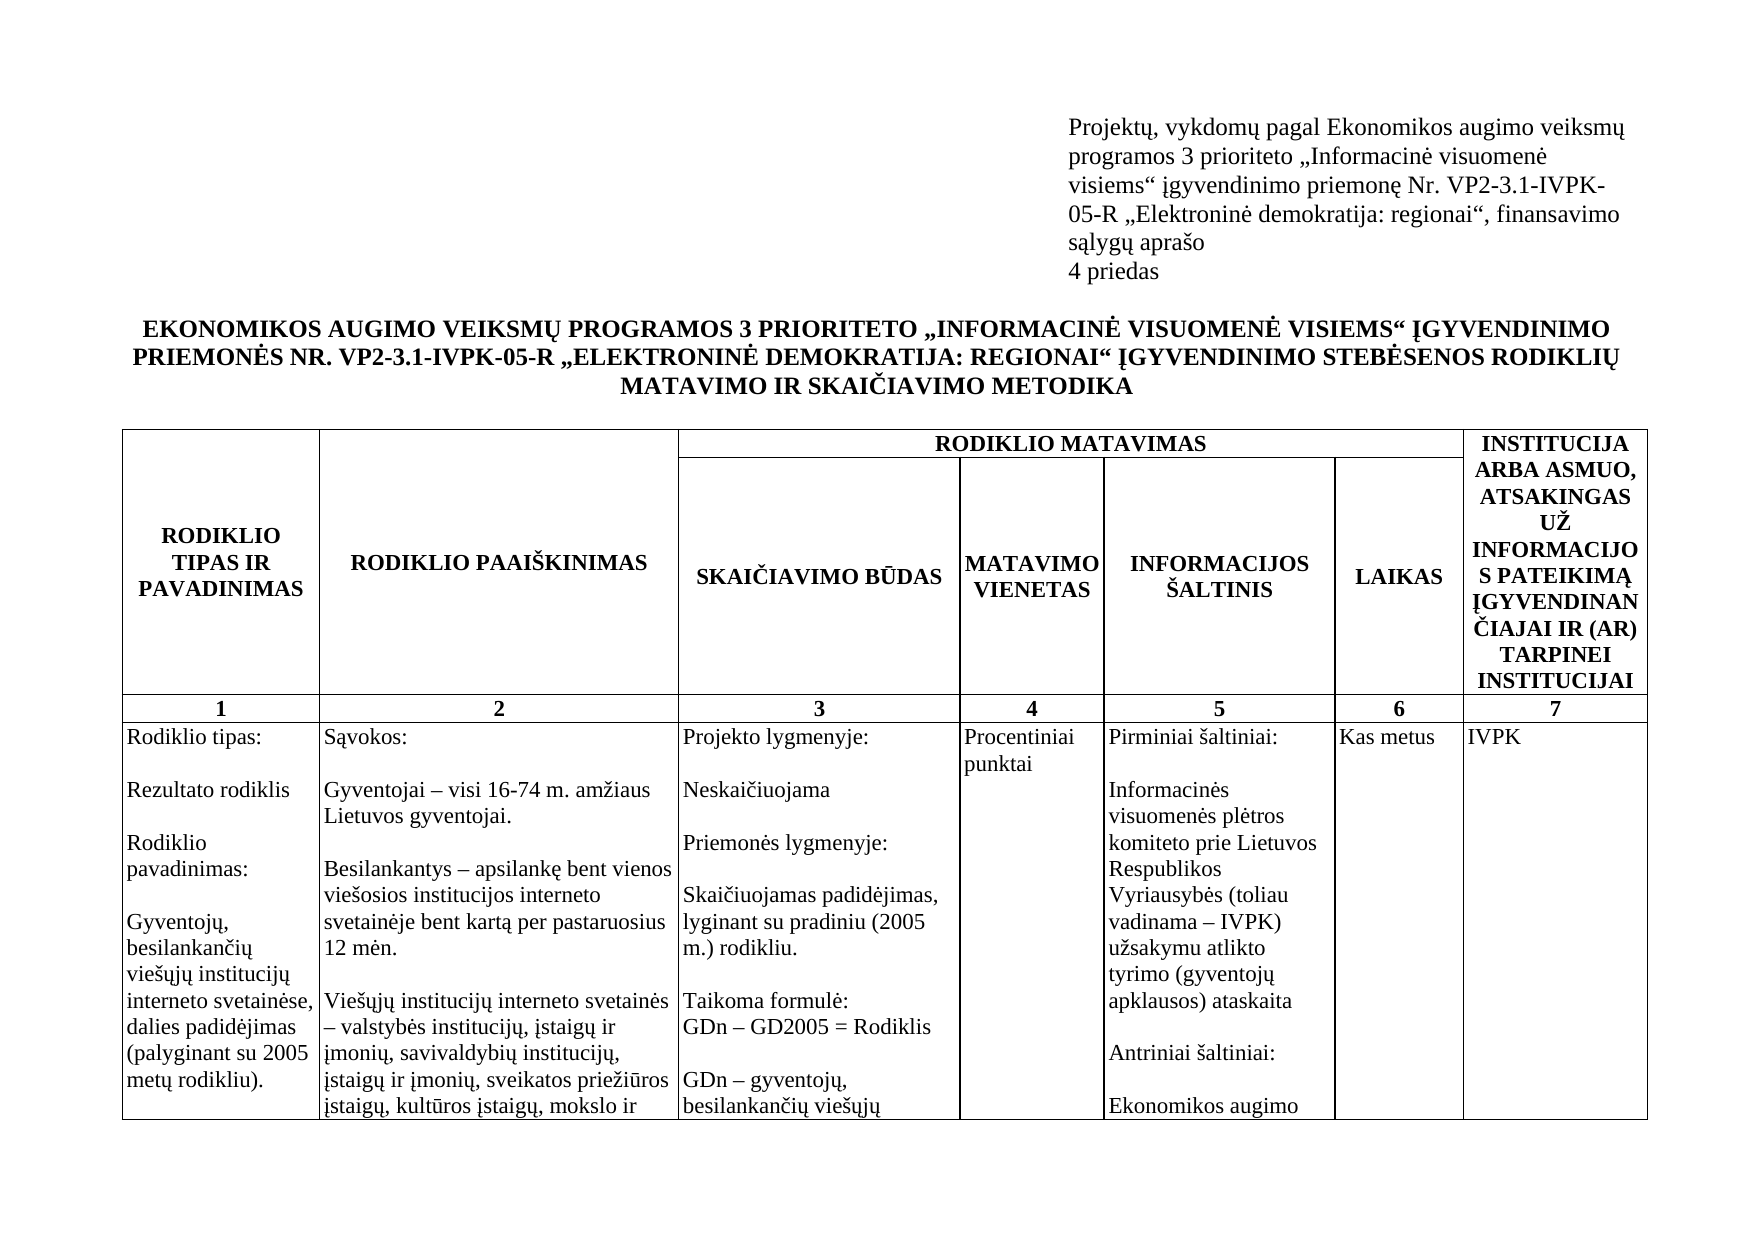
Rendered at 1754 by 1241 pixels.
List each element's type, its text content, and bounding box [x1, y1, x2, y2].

table_cell IVPK [1464, 723, 1647, 1118]
table_cell 2 [320, 695, 678, 722]
table_cell 5 [1105, 695, 1334, 722]
text Projektų, vykdomų pagal Ekonomikos augimo veiksmų programos 3 prioriteto „Informacinė visuomenė visiems“ įgyvendinimo priemonę Nr. VP2-3.1-IVPK-05-R „Elektroninė demokratija: regionai“, finansavimo sąlygų aprašo [1068, 112, 1635, 256]
table_cell Procentiniai punktai [961, 723, 1103, 1118]
table_cell 7 [1464, 695, 1647, 722]
table_cell MATAVIMO VIENETAS [961, 458, 1103, 694]
table_cell Projekto lygmenyje: Neskaičiuojama Priemonės lygmenyje: Skaičiuojamas padidėjimas, lyginant su pradiniu (2005 m.) rodikliu. Taikoma formulė: GDn – GD2005 = Rodiklis GDn – gyventojų, besilankančių viešųjų [679, 723, 959, 1118]
table_header RODIKLIO MATAVIMAS [679, 430, 1463, 457]
table_cell 1 [123, 695, 319, 722]
table_cell INFORMACIJOS ŠALTINIS [1105, 458, 1334, 694]
table_cell Kas metus [1336, 723, 1463, 1118]
table_cell 6 [1336, 695, 1463, 722]
table_cell LAIKAS [1336, 458, 1463, 694]
text EKONOMIKOS AUGIMO VEIKSMŲ PROGRAMOS 3 PRIORITETO „INFORMACINĖ VISUOMENĖ VISIEMS“ ĮGYVENDINIMO PRIEMONĖS NR. VP2-3.1-IVPK-05-R „ELEKTRONINĖ DEMOKRATIJA: REGIONAI“ ĮGYVENDINIMO STEBĖSENOS RODIKLIŲ MATAVIMO IR SKAIČIAVIMO METODIKA [118, 314, 1635, 400]
text 4 priedas [1068, 256, 1635, 285]
table_cell SKAIČIAVIMO BŪDAS [679, 458, 959, 694]
table_cell 4 [961, 695, 1103, 722]
table_cell Sąvokos: Gyventojai – visi 16-74 m. amžiaus Lietuvos gyventojai. Besilankantys – apsilankę bent vienos viešosios institucijos interneto svetainėje bent kartą per pastaruosius 12 mėn. Viešųjų institucijų interneto svetainės – valstybės institucijų, įstaigų ir įmonių, savivaldybių institucijų, įstaigų ir įmonių, sveikatos priežiūros įstaigų, kultūros įstaigų, mokslo ir [320, 723, 678, 1118]
table_cell Rodiklio tipas: Rezultato rodiklis Rodiklio pavadinimas: Gyventojų, besilankančių viešųjų institucijų interneto svetainėse, dalies padidėjimas (palyginant su 2005 metų rodikliu). [123, 723, 319, 1118]
table_cell Pirminiai šaltiniai: Informacinės visuomenės plėtros komiteto prie Lietuvos Respublikos Vyriausybės (toliau vadinama – IVPK) užsakymu atlikto tyrimo (gyventojų apklausos) ataskaita Antriniai šaltiniai: Ekonomikos augimo [1105, 723, 1334, 1118]
table_header INSTITUCIJA ARBA ASMUO, ATSAKINGAS UŽ INFORMACIJOS PATEIKIMĄ ĮGYVENDINANČIAJAI IR (AR) TARPINEI INSTITUCIJAI [1464, 430, 1647, 694]
table_header RODIKLIO PAAIŠKINIMAS [320, 430, 678, 694]
table_header RODIKLIO TIPAS IR PAVADINIMAS [123, 430, 319, 694]
table_cell 3 [679, 695, 959, 722]
